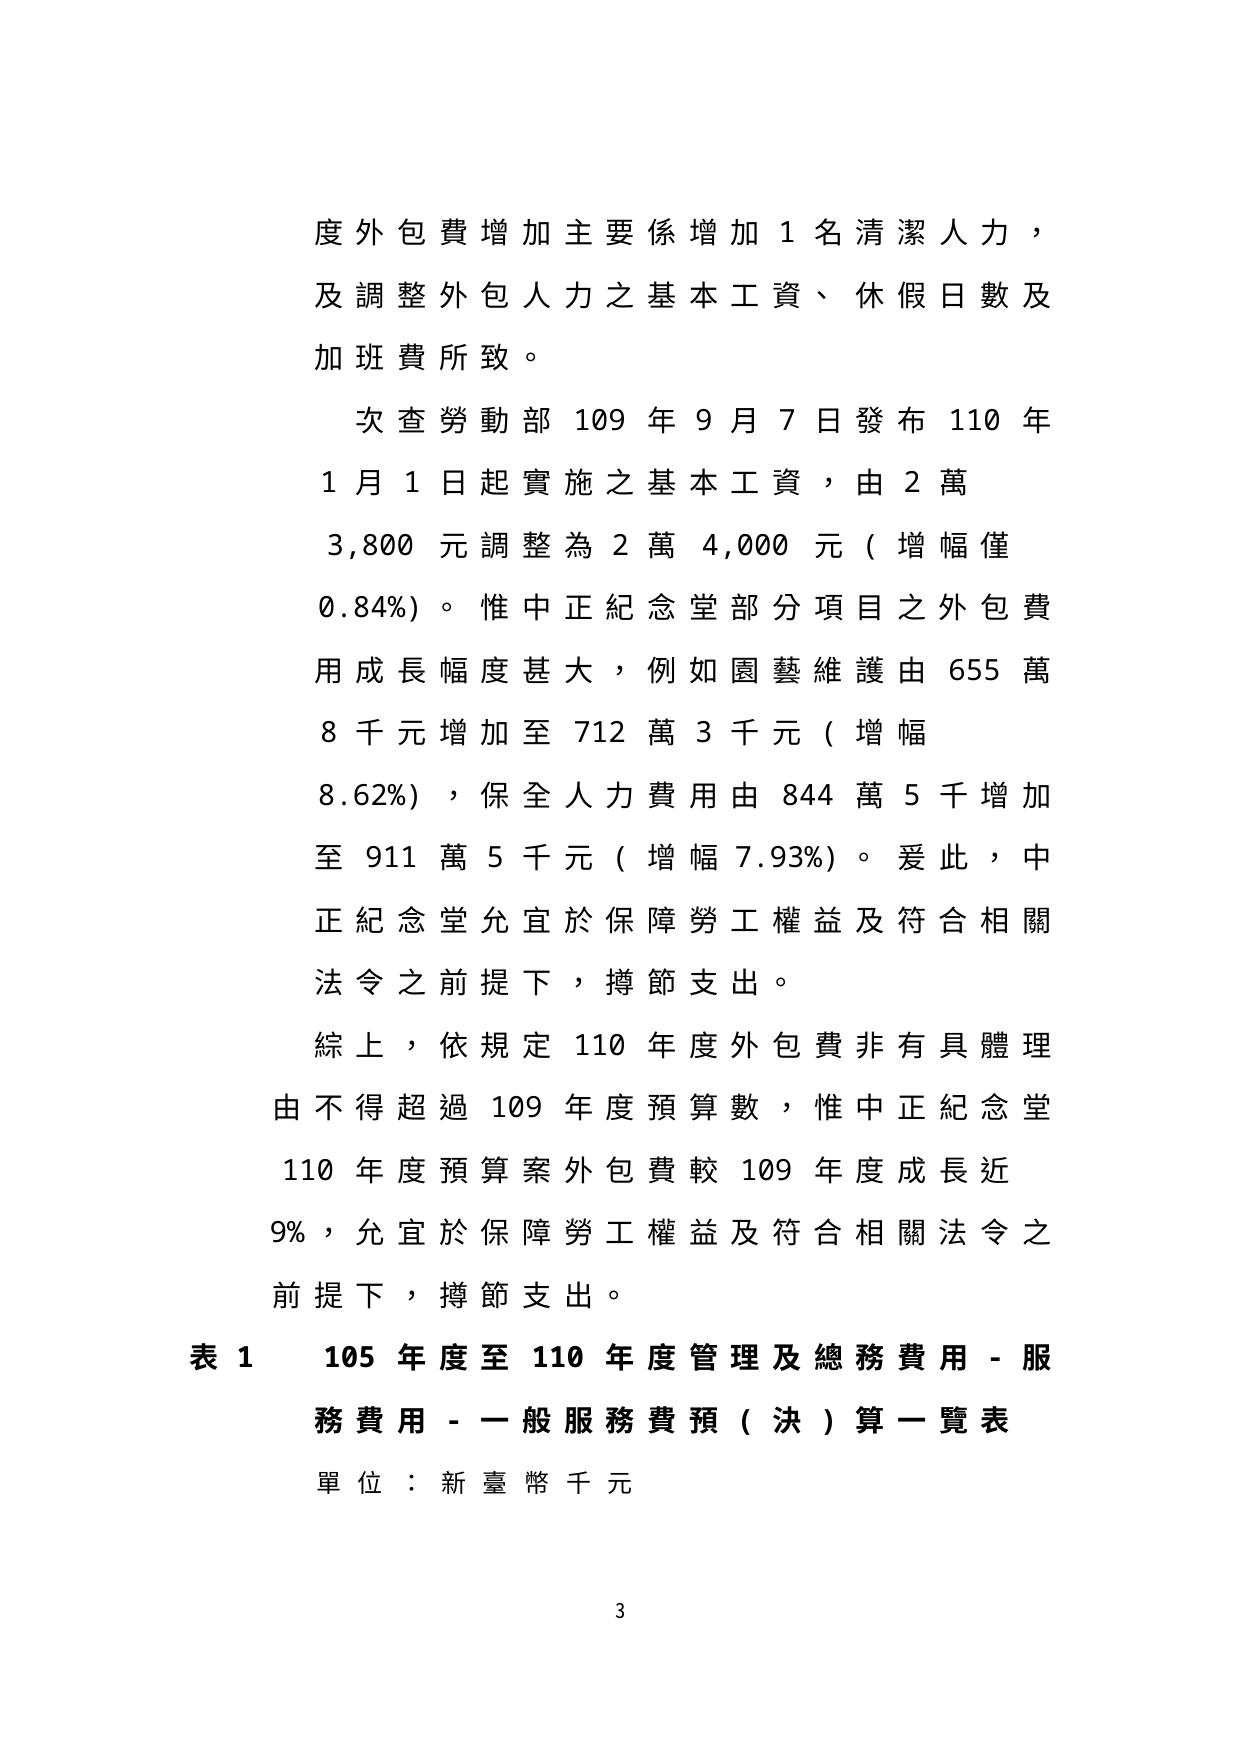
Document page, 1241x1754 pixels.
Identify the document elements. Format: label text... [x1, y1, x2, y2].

text 度外包費增加主要係增加1名清潔人力，及調整外包人力之基本工資、休假日數及加班費所致。 [271, 189, 1058, 377]
text 綜上，依規定110年度外包費非有具體理由不得超過109年度預算數，惟中正紀念堂110年度預算案外包費較109年度成長近9%，允宜於保障勞工權益及符合相關法令之前提下，撙節支出。 [242, 1002, 1058, 1314]
text 表1 105年度至110年度管理及總務費用-服務費用-一般服務費預(決)算一覽表 單位：新臺幣千元 [183, 1314, 1058, 1502]
text 次查勞動部109年9月7日發布110年1月1日起實施之基本工資，由2萬3,800元調整為2萬4,000元(增幅僅0.84%)。惟中正紀念堂部分項目之外包費用成長幅度甚大，例如園藝維護由655萬8千元增加至712萬3千元(增幅8.62%)，保全人力費用由844萬5千增加至911萬5千元(增幅7.93%)。爰此，中正紀念堂允宜於保障勞工權益及符合相關法令之前提下，撙節支出。 [271, 377, 1058, 1002]
